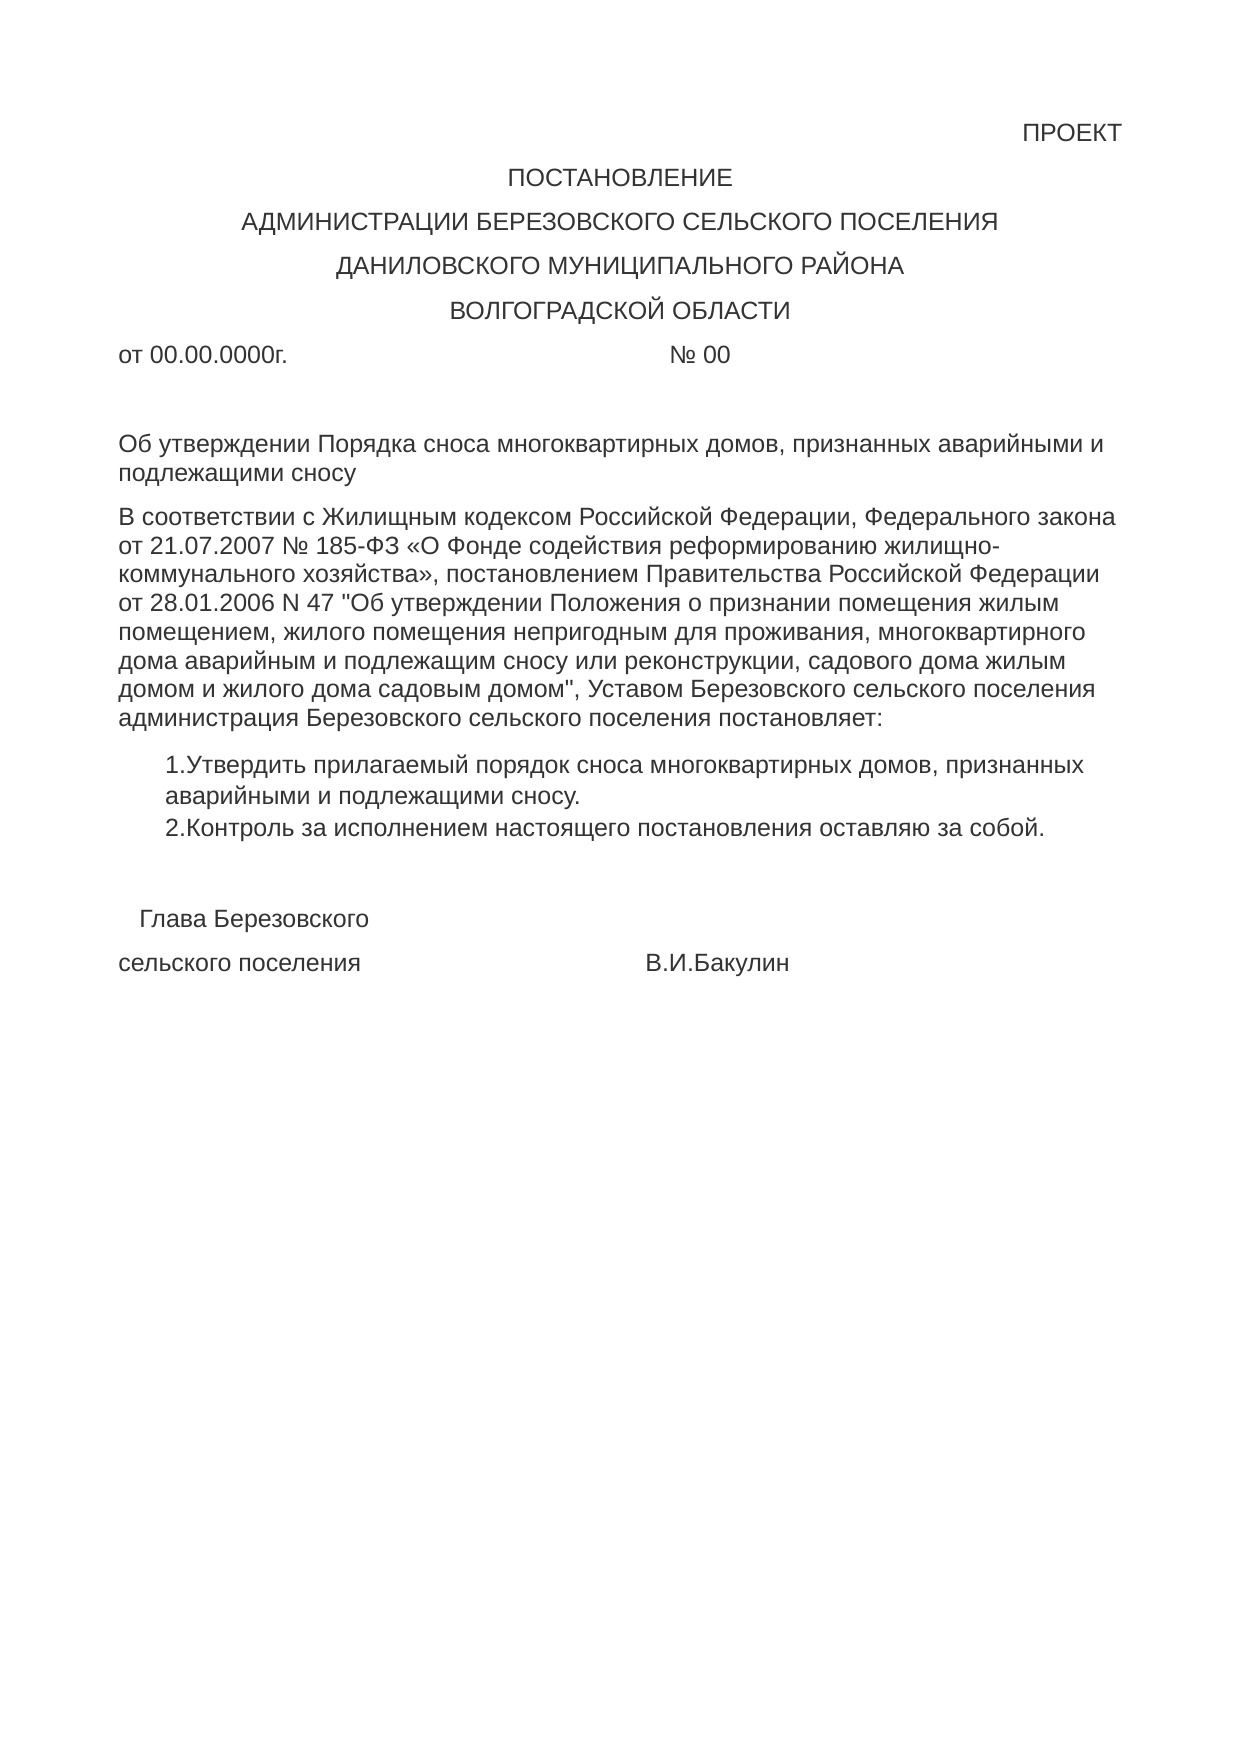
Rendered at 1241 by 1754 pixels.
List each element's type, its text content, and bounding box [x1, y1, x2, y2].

text ПОСТАНОВЛЕНИЕ [118, 162, 1122, 191]
text АДМИНИСТРАЦИИ БЕРЕЗОВСКОГО СЕЛЬСКОГО ПОСЕЛЕНИЯ [118, 207, 1122, 236]
text Глава Березовского [118, 904, 1122, 932]
text ВОЛГОГРАДСКОЙ ОБЛАСТИ [118, 296, 1122, 324]
text от 00.00.0000г. № 00 [118, 340, 1122, 369]
text ДАНИЛОВСКОГО МУНИЦИПАЛЬНОГО РАЙОНА [118, 251, 1122, 280]
list Утвердить прилагаемый порядок сноса многоквартирных домов, признанных аварийными и подлежащими сносу. [118, 747, 1122, 810]
list Контроль за исполнением настоящего постановления оставляю за собой. [118, 810, 1122, 841]
text В соответствии с Жилищным кодексом Российской Федерации, Федерального закона от 21.07.2007 № 185-ФЗ «О Фонде содействия реформированию жилищно-коммунального хозяйства», постановлением Правительства Российской Федерации от 28.01.2006 N 47 "Об утверждении Положения о признании помещения жилым помещением, жилого помещения непригодным для проживания, многоквартирного дома аварийным и подлежащим сносу или реконструкции, садового дома жилым домом и жилого дома садовым домом", Уставом Березовского сельского поселения администрация Березовского сельского поселения постановляет: [118, 502, 1122, 732]
text ПРОЕКТ [118, 118, 1122, 147]
text Об утверждении Порядка сноса многоквартирных домов, признанных аварийными и подлежащими сносу [118, 429, 1122, 486]
text сельского поселения В.И.Бакулин [118, 948, 1122, 977]
